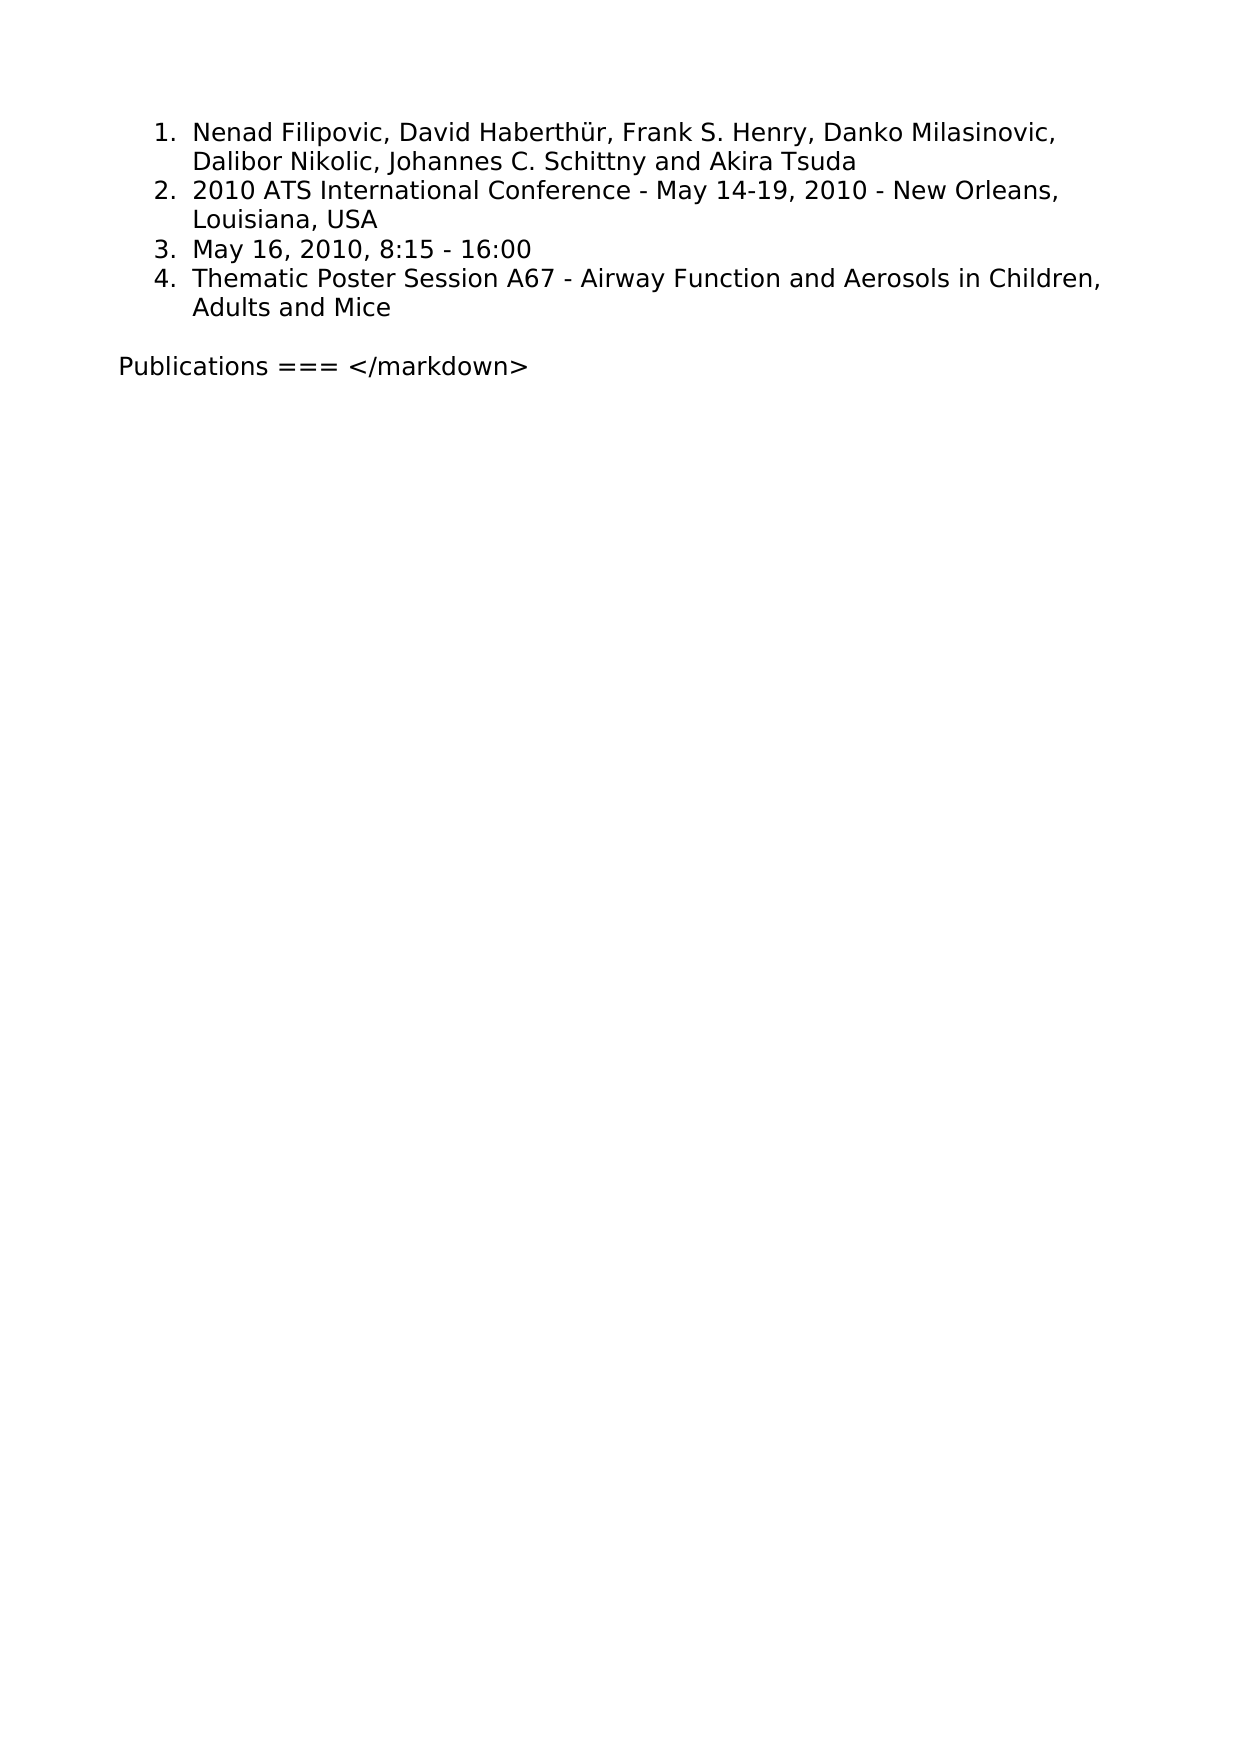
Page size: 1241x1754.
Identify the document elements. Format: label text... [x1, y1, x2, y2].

text Publications === </markdown> [118, 352, 1122, 381]
list May 16, 2010, 8:15 - 16:00 [177, 235, 1122, 264]
list Nenad Filipovic, David Haberthür, Frank S. Henry, Danko Milasinovic, Dalibor Nikolic, Johannes C. Schittny and Akira Tsuda [177, 118, 1122, 176]
list 2010 ATS International Conference - May 14-19, 2010 - New Orleans, Louisiana, USA [177, 176, 1122, 235]
list Thematic Poster Session A67 - Airway Function and Aerosols in Children, Adults and Mice [177, 264, 1122, 322]
